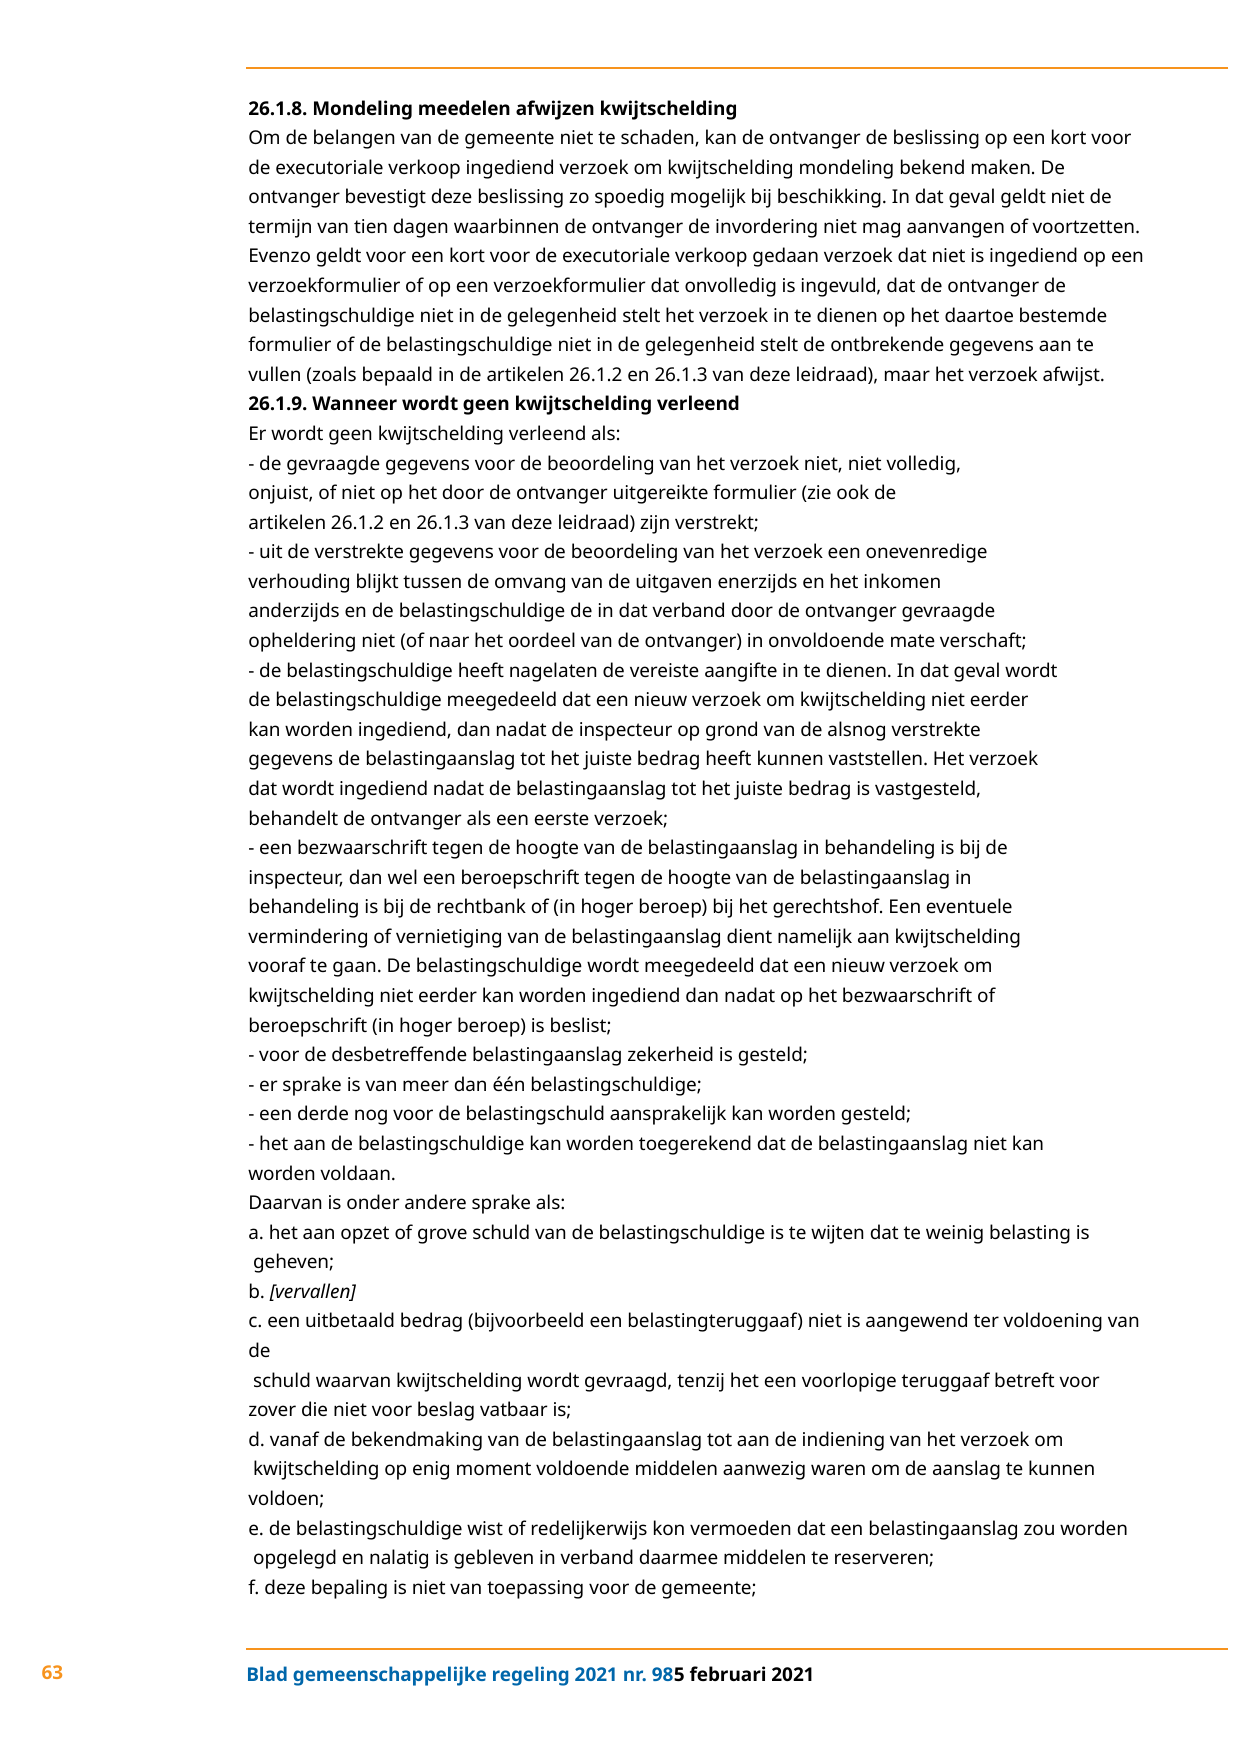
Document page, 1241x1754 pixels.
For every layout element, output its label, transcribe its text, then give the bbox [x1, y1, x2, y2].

text Daarvan is onder andere sprake als: [248, 1189, 1152, 1215]
text dat wordt ingediend nadat de belastingaanslag tot het juiste bedrag is vastgesteld, [248, 775, 1152, 801]
text behandeling is bij de rechtbank of (in hoger beroep) bij het gerechtshof. Een eventuele [248, 893, 1152, 919]
text d. vanaf de bekendmaking van de belastingaanslag tot aan de indiening van het verzoek om [248, 1426, 1152, 1452]
text verhouding blijkt tussen de omvang van de uitgaven enerzijds en het inkomen [248, 568, 1152, 594]
text - de belastingschuldige heeft nagelaten de vereiste aangifte in te dienen. In dat geval wordt [248, 657, 1152, 683]
text worden voldaan. [248, 1160, 1152, 1186]
text kan worden ingediend, dan nadat de inspecteur op grond van de alsnog verstrekte [248, 716, 1152, 742]
text gegevens de belastingaanslag tot het juiste bedrag heeft kunnen vaststellen. Het verzoek [248, 746, 1152, 771]
text a. het aan opzet of grove schuld van de belastingschuldige is te wijten dat te weinig belasting is [248, 1219, 1152, 1245]
text de belastingschuldige meegedeeld dat een nieuw verzoek om kwijtschelding niet eerder [248, 686, 1152, 712]
text - voor de desbetreffende belastingaanslag zekerheid is gesteld; [248, 1041, 1152, 1067]
text schuld waarvan kwijtschelding wordt gevraagd, tenzij het een voorlopige teruggaaf betreft voor [248, 1367, 1152, 1393]
text - de gevraagde gegevens voor de beoordeling van het verzoek niet, niet volledig, [248, 450, 1152, 476]
text Om de belangen van de gemeente niet te schaden, kan de ontvanger de beslissing op een kort voor de executoriale verkoop ingediend verzoek om kwijtschelding mondeling bekend maken. De ontvanger bevestigt deze beslissing zo spoedig mogelijk bij beschikking. In dat geval geldt niet de termijn van tien dagen waarbinnen de ontvanger de invordering niet mag aanvangen of voortzetten. [248, 124, 1152, 239]
text geheven; [248, 1248, 1152, 1274]
text c. een uitbetaald bedrag (bijvoorbeeld een belastingteruggaaf) niet is aangewend ter voldoening van de [248, 1308, 1152, 1363]
text behandelt de ontvanger als een eerste verzoek; [248, 805, 1152, 831]
text - er sprake is van meer dan één belastingschuldige; [248, 1071, 1152, 1097]
text inspecteur, dan wel een beroepschrift tegen de hoogte van de belastingaanslag in [248, 864, 1152, 890]
text vermindering of vernietiging van de belastingaanslag dient namelijk aan kwijtschelding [248, 923, 1152, 949]
text e. de belastingschuldige wist of redelijkerwijs kon vermoeden dat een belastingaanslag zou worden [248, 1515, 1152, 1541]
text vooraf te gaan. De belastingschuldige wordt meegedeeld dat een nieuw verzoek om [248, 953, 1152, 978]
text - het aan de belastingschuldige kan worden toegerekend dat de belastingaanslag niet kan [248, 1130, 1152, 1156]
text zover die niet voor beslag vatbaar is; [248, 1396, 1152, 1422]
text kwijtschelding op enig moment voldoende middelen aanwezig waren om de aanslag te kunnen [248, 1456, 1152, 1481]
text opheldering niet (of naar het oordeel van de ontvanger) in onvoldoende mate verschaft; [248, 627, 1152, 653]
text - uit de verstrekte gegevens voor de beoordeling van het verzoek een onevenredige [248, 538, 1152, 564]
text Evenzo geldt voor een kort voor de executoriale verkoop gedaan verzoek dat niet is ingediend op een verzoekformulier of op een verzoekformulier dat onvolledig is ingevuld, dat de ontvanger de belastingschuldige niet in de gelegenheid stelt het verzoek in te dienen op het daartoe bestemde formulier of de belastingschuldige niet in de gelegenheid stelt de ontbrekende gegevens aan te vullen (zoals bepaald in de artikelen 26.1.2 en 26.1.3 van deze leidraad), maar het verzoek afwijst. [248, 243, 1152, 387]
text kwijtschelding niet eerder kan worden ingediend dan nadat op het bezwaarschrift of [248, 982, 1152, 1008]
text - een derde nog voor de belastingschuld aansprakelijk kan worden gesteld; [248, 1101, 1152, 1126]
text beroepschrift (in hoger beroep) is beslist; [248, 1012, 1152, 1038]
text onjuist, of niet op het door de ontvanger uitgereikte formulier (zie ook de [248, 479, 1152, 505]
text 26.1.9. Wanneer wordt geen kwijtschelding verleend [248, 391, 1152, 416]
text Er wordt geen kwijtschelding verleend als: [248, 420, 1152, 446]
text voldoen; [248, 1485, 1152, 1511]
text f. deze bepaling is niet van toepassing voor de gemeente; [248, 1574, 1152, 1600]
text - een bezwaarschrift tegen de hoogte van de belastingaanslag in behandeling is bij de [248, 834, 1152, 860]
text opgelegd en nalatig is gebleven in verband daarmee middelen te reserveren; [248, 1544, 1152, 1570]
picture [41, 47, 231, 172]
text 26.1.8. Mondeling meedelen afwijzen kwijtschelding [248, 95, 1152, 121]
text b. [vervallen] [248, 1278, 1152, 1304]
text artikelen 26.1.2 en 26.1.3 van deze leidraad) zijn verstrekt; [248, 509, 1152, 535]
text anderzijds en de belastingschuldige de in dat verband door de ontvanger gevraagde [248, 598, 1152, 623]
